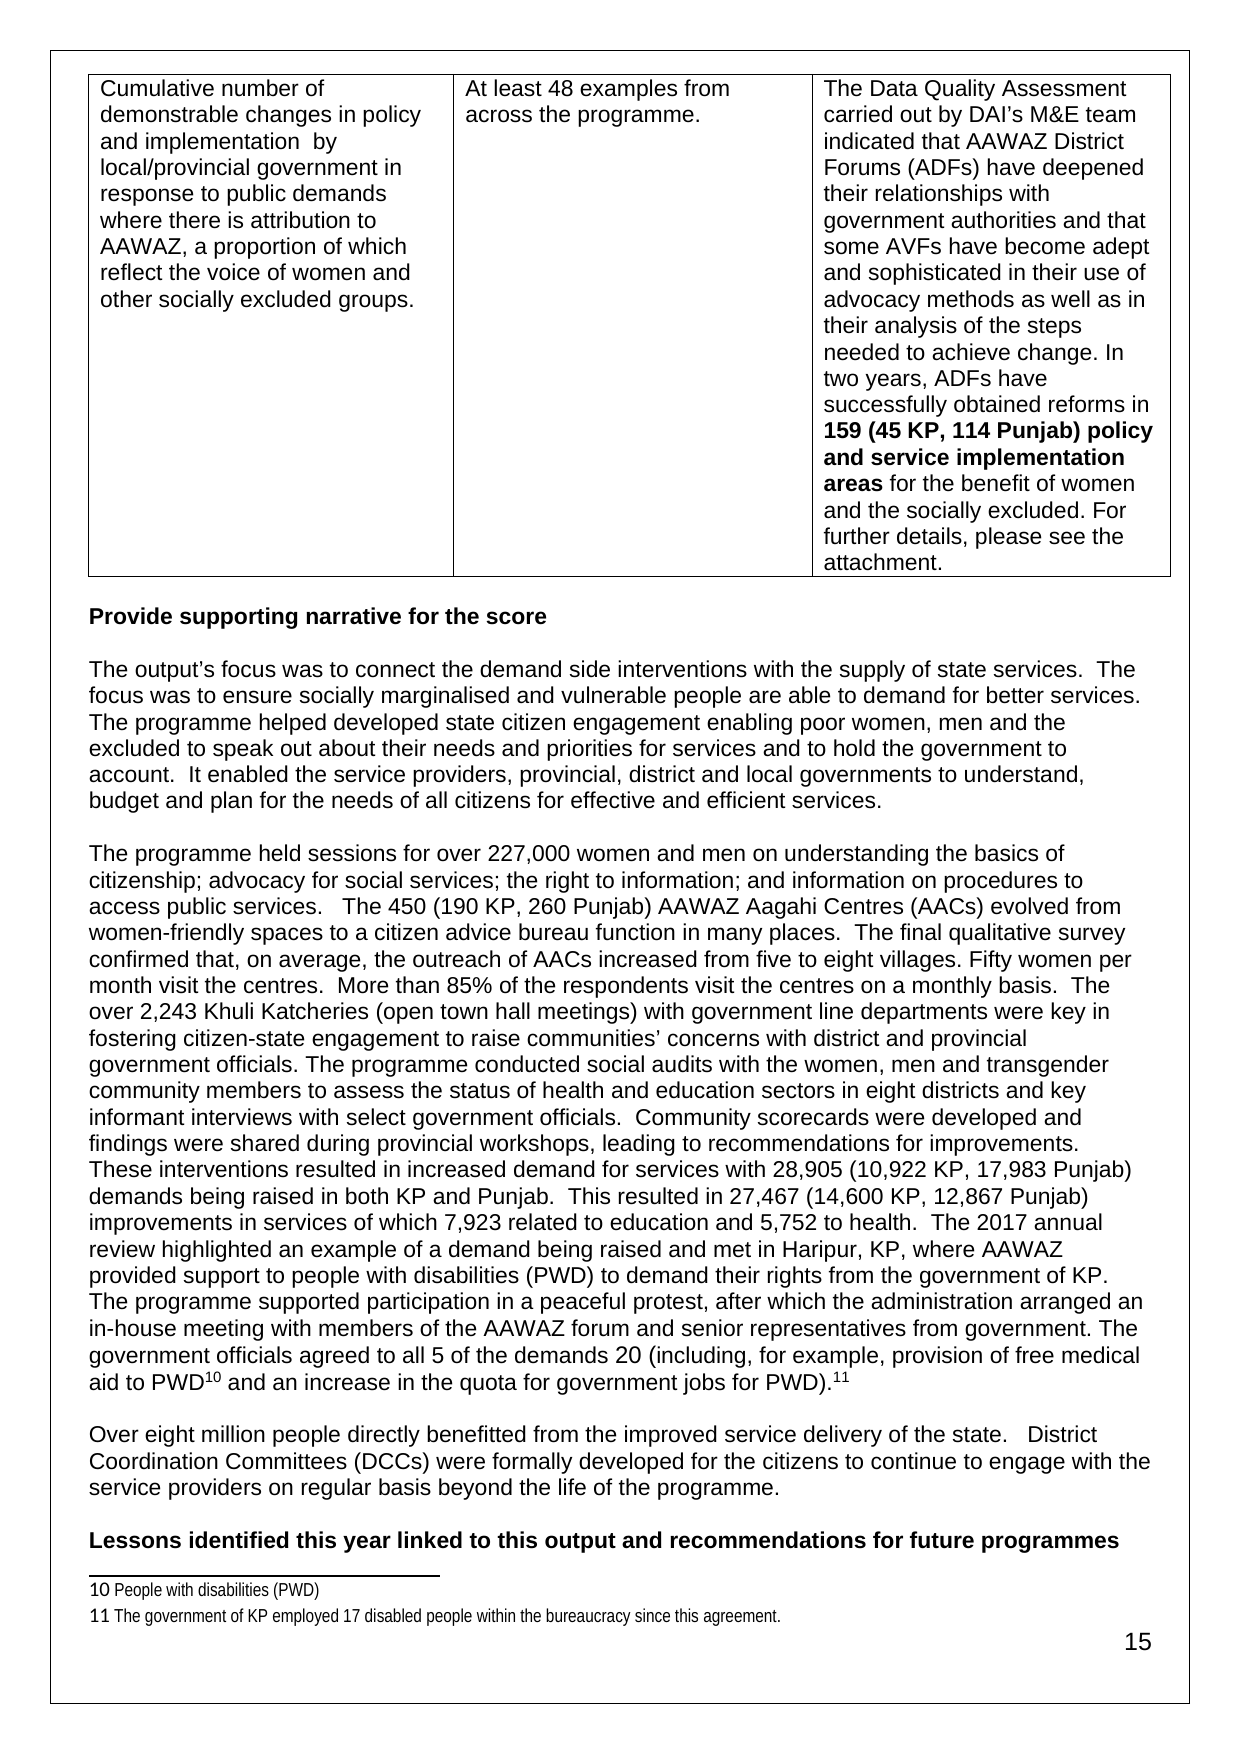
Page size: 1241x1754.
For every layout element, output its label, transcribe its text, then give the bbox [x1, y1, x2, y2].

table_cell The Data Quality Assessment carried out by DAI’s M&E team indicated that AAWAZ District Forums (ADFs) have deepened their relationships with government authorities and that some AVFs have become adept and sophisticated in their use of advocacy methods as well as in their analysis of the steps needed to achieve change. In two years, ADFs have successfully obtained reforms in 159 (45 KP, 114 Punjab) policy and service implementation areas for the benefit of women and the socially excluded. For further details, please see the attachment. [813, 75, 1170, 576]
table_cell At least 48 examples from across the programme. [454, 75, 812, 576]
text Provide supporting narrative for the score [89, 603, 1152, 629]
table_cell Cumulative number of demonstrable changes in policy and implementation by local/provincial government in response to public demands where there is attribution to AAWAZ, a proportion of which reflect the voice of women and other socially excluded groups. [89, 75, 453, 576]
text People with disabilities (PWD) [89, 1577, 1152, 1602]
text The programme held sessions for over 227,000 women and men on understanding the basics of citizenship; advocacy for social services; the right to information; and information on procedures to access public services. The 450 (190 KP, 260 Punjab) AAWAZ Aagahi Centres (AACs) evolved from women-friendly spaces to a citizen advice bureau function in many places. The final qualitative survey confirmed that, on average, the outreach of AACs increased from five to eight villages. Fifty women per month visit the centres. More than 85% of the respondents visit the centres on a monthly basis. The over 2,243 Khuli Katcheries (open town hall meetings) with government line departments were key in fostering citizen-state engagement to raise communities’ concerns with district and provincial government officials. The programme conducted social audits with the women, men and transgender community members to assess the status of health and education sectors in eight districts and key informant interviews with select government officials. Community scorecards were developed and findings were shared during provincial workshops, leading to recommendations for improvements. These interventions resulted in increased demand for services with 28,905 (10,922 KP, 17,983 Punjab) demands being raised in both KP and Punjab. This resulted in 27,467 (14,600 KP, 12,867 Punjab) improvements in services of which 7,923 related to education and 5,752 to health. The 2017 annual review highlighted an example of a demand being raised and met in Haripur, KP, where AAWAZ provided support to people with disabilities (PWD) to demand their rights from the government of KP. The programme supported participation in a peaceful protest, after which the administration arranged an in-house meeting with members of the AAWAZ forum and senior representatives from government. The government officials agreed to all 5 of the demands 20 (including, for example, provision of free medical aid to PWD and an increase in the quota for government jobs for PWD). [89, 840, 1152, 1395]
text The government of KP employed 17 disabled people within the bureaucracy since this agreement. [89, 1602, 1152, 1627]
text Lessons identified this year linked to this output and recommendations for future programmes [89, 1527, 1152, 1553]
text The output’s focus was to connect the demand side interventions with the supply of state services. The focus was to ensure socially marginalised and vulnerable people are able to demand for better services. The programme helped developed state citizen engagement enabling poor women, men and the excluded to speak out about their needs and priorities for services and to hold the government to account. It enabled the service providers, provincial, district and local governments to understand, budget and plan for the needs of all citizens for effective and efficient services. [89, 656, 1152, 814]
text Over eight million people directly benefitted from the improved service delivery of the state. District Coordination Committees (DCCs) were formally developed for the citizens to continue to engage with the service providers on regular basis beyond the life of the programme. [89, 1421, 1152, 1500]
